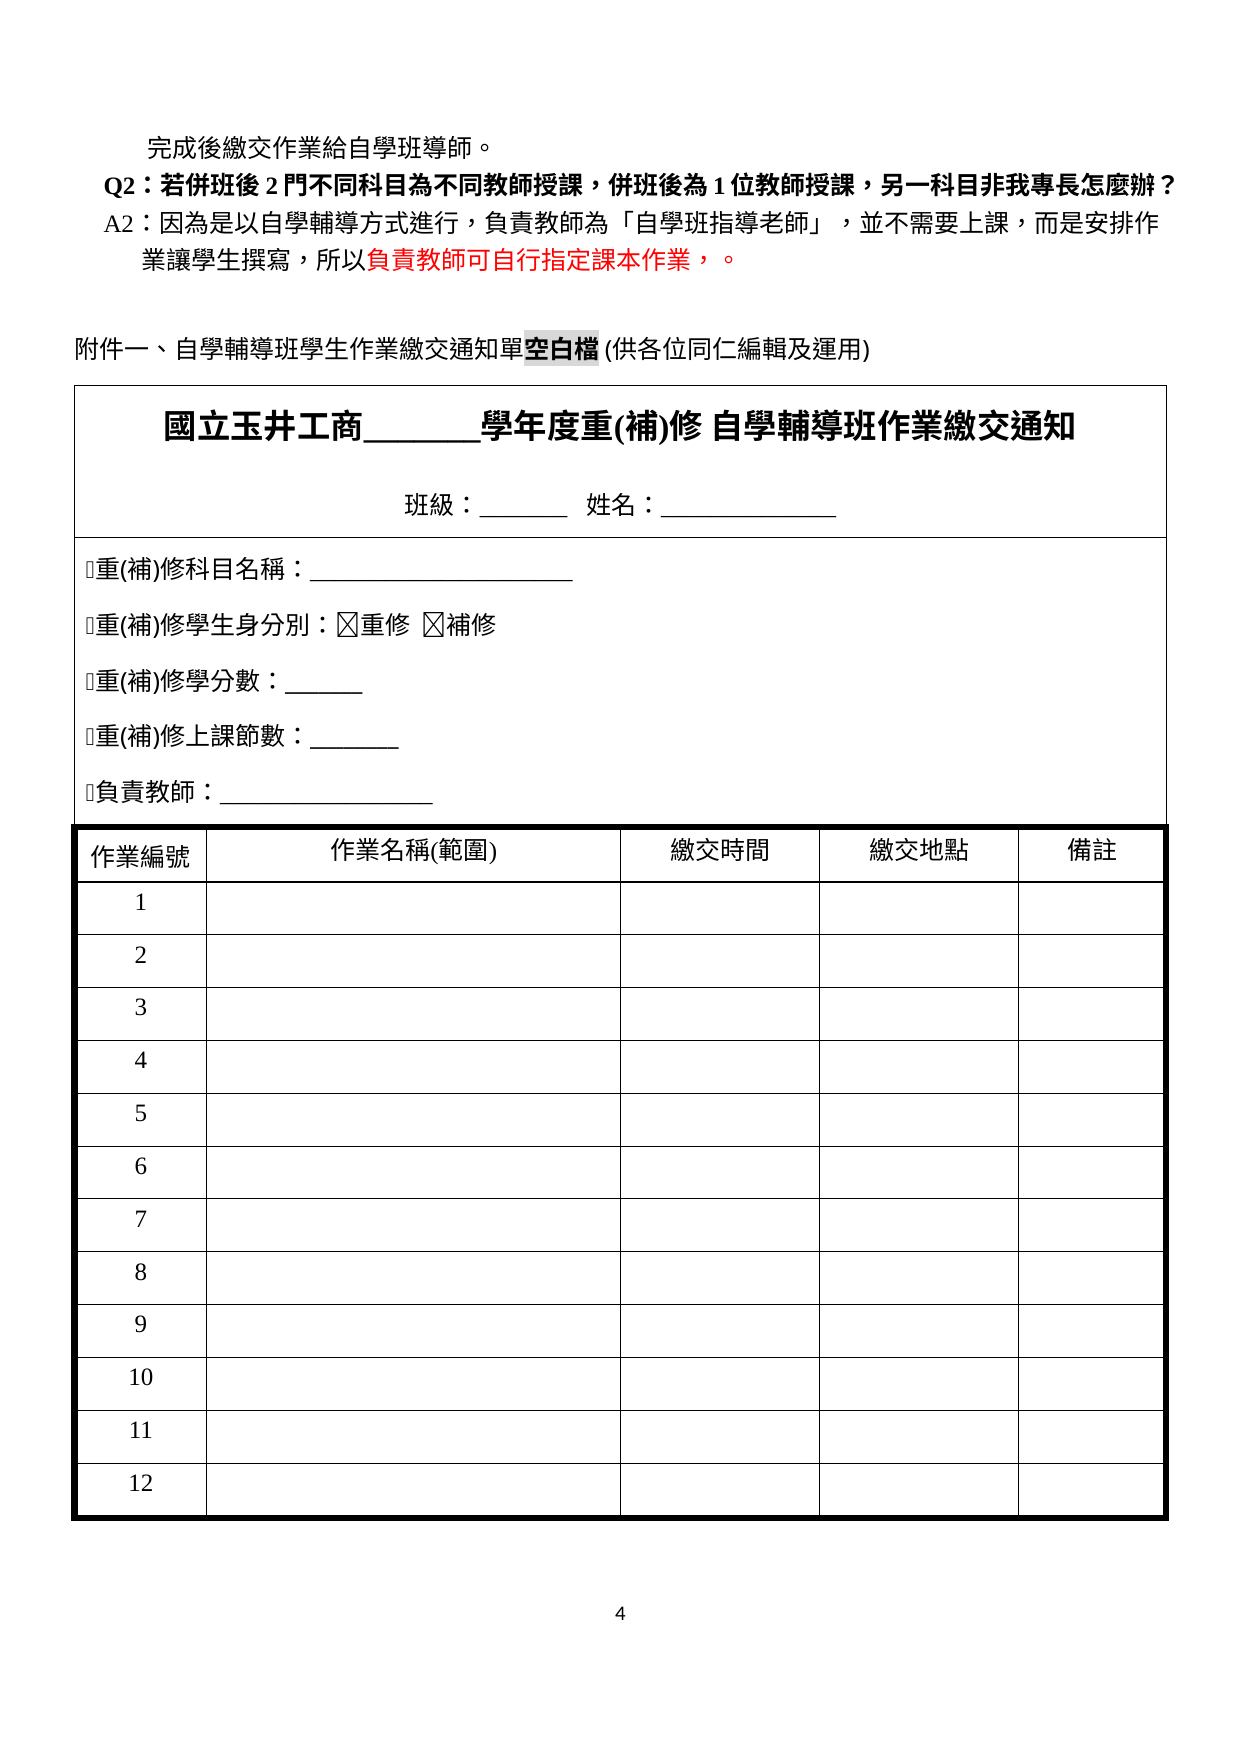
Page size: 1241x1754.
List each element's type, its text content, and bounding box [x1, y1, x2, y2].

table_cell [1019, 1411, 1163, 1462]
table_cell [1019, 1094, 1163, 1146]
table_cell [621, 1252, 819, 1304]
table_cell [207, 988, 620, 1040]
table_cell [1019, 988, 1163, 1040]
table_cell [207, 1252, 620, 1304]
table_cell [820, 988, 1018, 1040]
table_cell 9 [78, 1305, 206, 1357]
table_cell [621, 988, 819, 1040]
table_cell [207, 1041, 620, 1093]
table_cell 作業編號 [78, 830, 206, 881]
table_cell [207, 1147, 620, 1198]
table_cell [820, 1252, 1018, 1304]
table_cell [621, 1094, 819, 1146]
table_cell [1019, 1041, 1163, 1093]
table_cell [820, 1358, 1018, 1409]
table_cell [1019, 1305, 1163, 1357]
table_cell [621, 1041, 819, 1093]
table_cell [820, 1305, 1018, 1357]
table_cell [621, 935, 819, 987]
table_cell [207, 1094, 620, 1146]
table_cell [820, 1464, 1018, 1515]
table_header 國立玉井工商_______學年度重(補)修 自學輔導班作業繳交通知 班級：_______ 姓名：______________ [75, 386, 1166, 537]
table_cell [1019, 883, 1163, 934]
table_cell 7 [78, 1199, 206, 1251]
table_cell 作業名稱(範圍) [207, 830, 620, 881]
table_cell 11 [78, 1411, 206, 1462]
table_cell 4 [78, 1041, 206, 1093]
table_cell 重(補)修科目名稱：_____________________ 重(補)修學生身分別：重修 補修 重(補)修學分數：_______ 重(補)修上課節數：________ 負責教師：_________________ [75, 538, 1166, 823]
table_cell 繳交時間 [621, 830, 819, 881]
table_cell 8 [78, 1252, 206, 1304]
table_cell [621, 883, 819, 934]
table_cell [820, 1094, 1018, 1146]
table_cell [207, 1305, 620, 1357]
table_cell [1019, 935, 1163, 987]
table_cell 1 [78, 883, 206, 934]
table_cell 10 [78, 1358, 206, 1409]
table_cell [820, 935, 1018, 987]
table_cell [820, 1411, 1018, 1462]
table_cell [1019, 1199, 1163, 1251]
text A1：以全民國防教育為例，由自學班指導老師面授三節，剩下三節安排作業讓學生進行自學輔導，完成後繳交作業給自學班導師。 [98, 127, 1167, 165]
table_cell [1019, 1252, 1163, 1304]
table_cell 5 [78, 1094, 206, 1146]
table_cell [621, 1464, 819, 1515]
table_cell [820, 1199, 1018, 1251]
table_cell 備註 [1019, 830, 1163, 881]
table_cell [621, 1305, 819, 1357]
table_cell [1019, 1464, 1163, 1515]
table_cell [1019, 1147, 1163, 1198]
table_cell [207, 1199, 620, 1251]
table_cell [820, 883, 1018, 934]
table_cell [207, 883, 620, 934]
table_cell [207, 1411, 620, 1462]
table_cell [621, 1358, 819, 1409]
table_cell [207, 1358, 620, 1409]
text A2：因為是以自學輔導方式進行，負責教師為「自學班指導老師」，並不需要上課，而是安排作業讓學生撰寫，所以負責教師可自行指定課本作業，。 [103, 202, 1167, 277]
table_cell 繳交地點 [820, 830, 1018, 881]
text 附件一、自學輔導班學生作業繳交通知單空白檔 (供各位同仁編輯及運用) [74, 329, 1167, 367]
table_cell 2 [78, 935, 206, 987]
text Q2：若併班後2門不同科目為不同教師授課，併班後為1位教師授課，另一科目非我專長怎麼辦？ [103, 165, 1167, 202]
table_cell [820, 1147, 1018, 1198]
table_cell [621, 1199, 819, 1251]
table_cell [1019, 1358, 1163, 1409]
table_cell 6 [78, 1147, 206, 1198]
table_cell 3 [78, 988, 206, 1040]
table_cell [621, 1411, 819, 1462]
table_cell 12 [78, 1464, 206, 1515]
table_cell [621, 1147, 819, 1198]
table_cell [820, 1041, 1018, 1093]
table_cell [207, 1464, 620, 1515]
table_cell [207, 935, 620, 987]
